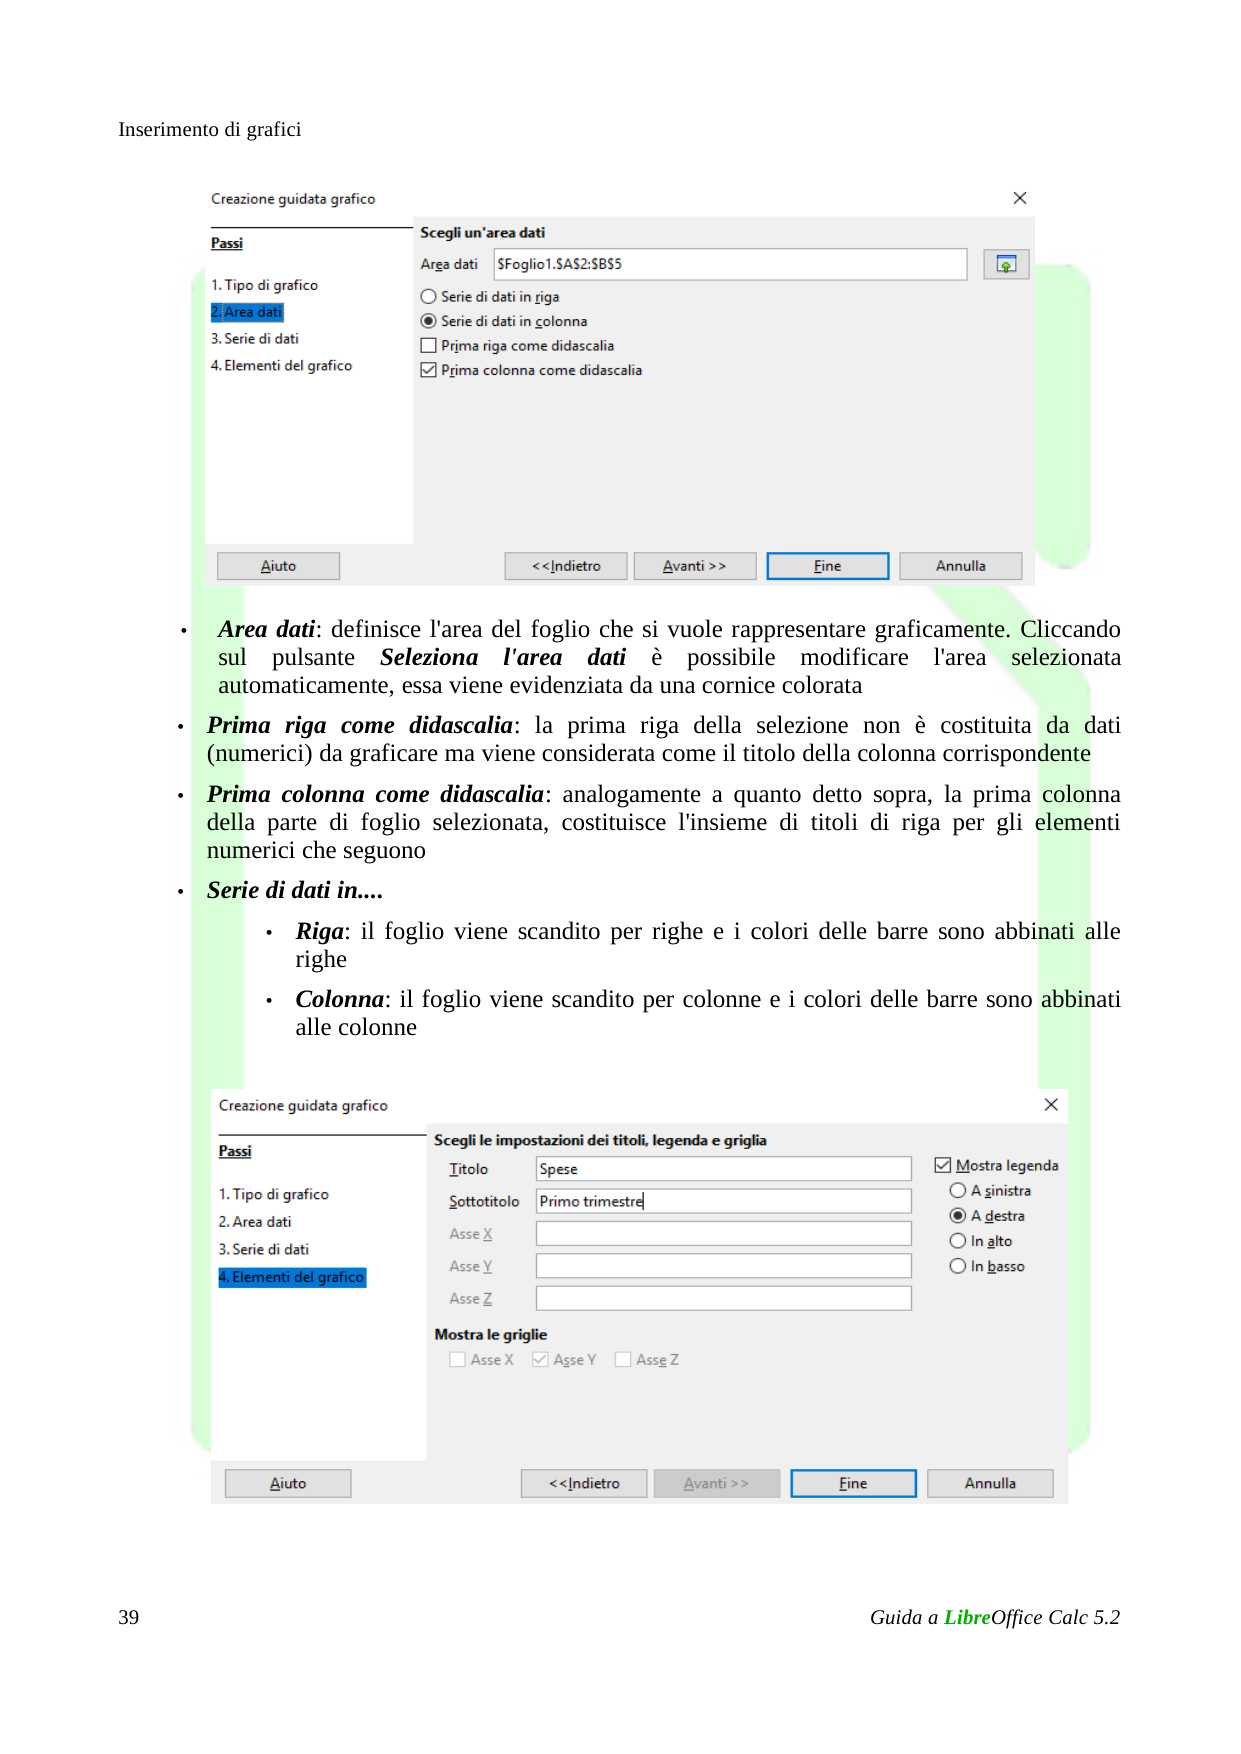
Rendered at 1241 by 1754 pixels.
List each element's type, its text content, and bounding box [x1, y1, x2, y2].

list Riga: il foglio viene scandito per righe e i colori delle barre sono abbinati alle righe [266, 917, 1122, 973]
list Serie di dati in.... [177, 876, 1122, 904]
list Colonna: il foglio viene scandito per colonne e i colori delle barre sono abbinati alle colonne [266, 985, 1122, 1041]
picture [220, 699, 1021, 711]
list Prima riga come didascalia: la prima riga della selezione non è costituita da dati (numerici) da graficare ma viene considerata come il titolo della colonna corrispondente [177, 711, 1122, 767]
picture [205, 185, 1036, 586]
list Area dati: definisce l'area del foglio che si vuole rappresentare graficamente. Cliccando sul pulsante Seleziona l'area dati è possibile modificare l'area selezionata automaticamente, essa viene evidenziata da una cornice colorata [181, 178, 1122, 699]
list Prima colonna come didascalia: analogamente a quanto detto sopra, la prima colonna della parte di foglio selezionata, costituisce l'insieme di titoli di riga per gli elementi numerici che seguono [177, 780, 1122, 864]
picture [220, 864, 1021, 876]
picture [220, 767, 1021, 780]
picture [210, 904, 1069, 1504]
